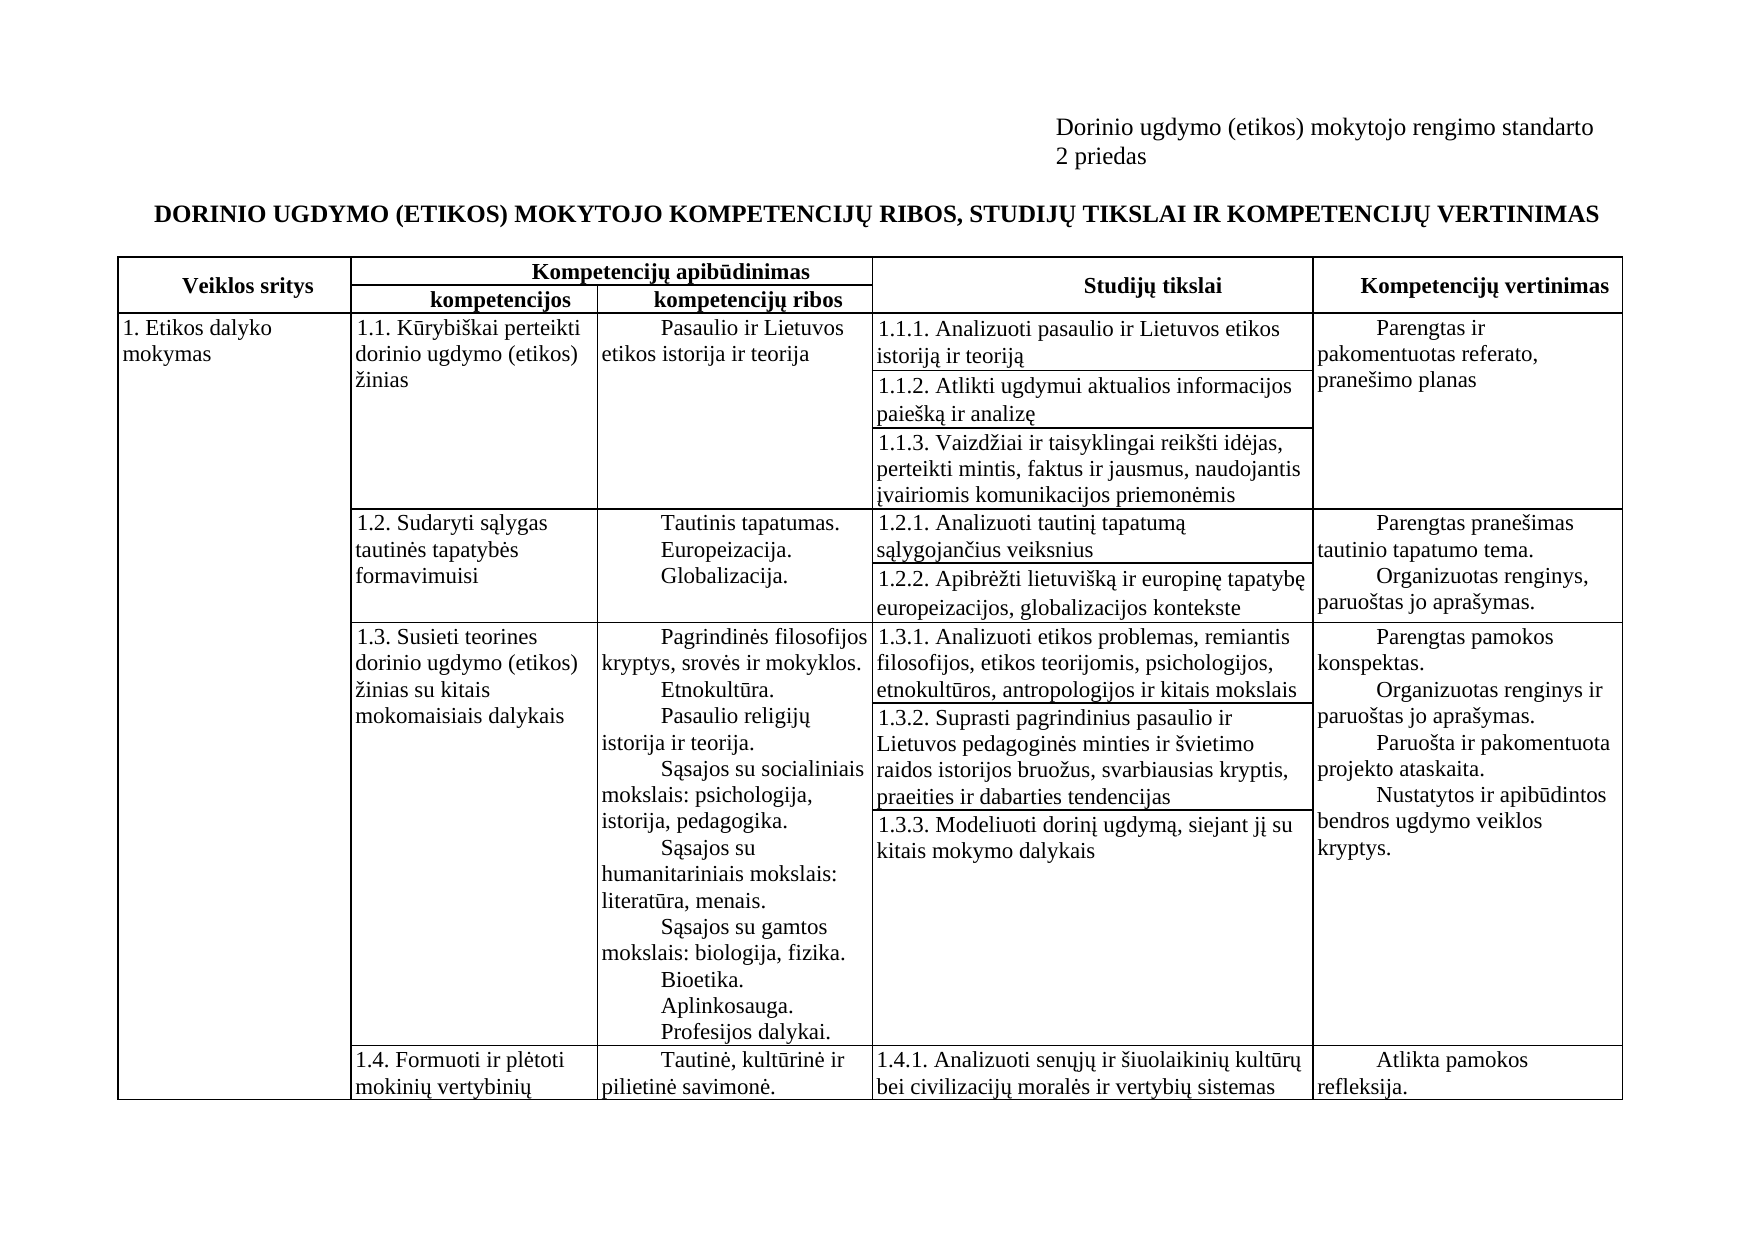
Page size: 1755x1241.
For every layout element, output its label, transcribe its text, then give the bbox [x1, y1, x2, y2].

table_cell 1.3.3. Modeliuoti dorinį ugdymą, siejant jį su kitais mokymo dalykais [873, 811, 1312, 1045]
table_cell kompetencijų ribos [598, 286, 872, 312]
table_cell Tautinis tapatumas. Europeizacija. Globalizacija. [598, 510, 872, 622]
table_cell 1.3.2. Suprasti pagrindinius pasaulio ir Lietuvos pedagoginės minties ir švietimo raidos istorijos bruožus, svarbiausias kryptis, praeities ir dabarties tendencijas [873, 704, 1312, 809]
table_header Kompetencijų vertinimas [1314, 258, 1622, 312]
table_cell 1.1.2. Atlikti ugdymui aktualios informacijos paiešką ir analizę [873, 371, 1312, 427]
table_cell 1.1.1. Analizuoti pasaulio ir Lietuvos etikos istoriją ir teoriją [873, 314, 1312, 369]
table_cell 1.1.3. Vaizdžiai ir taisyklingai reikšti idėjas, perteikti mintis, faktus ir jausmus, naudojantis įvairiomis komunikacijos priemonėmis [873, 429, 1312, 508]
table_cell Pasaulio ir Lietuvos etikos istorija ir teorija [598, 314, 872, 508]
table_cell 1.2.1. Analizuoti tautinį tapatumą sąlygojančius veiksnius [873, 510, 1312, 562]
table_cell Parengtas ir pakomentuotas referato, pranešimo planas [1314, 314, 1622, 508]
table_cell 1.4. Formuoti ir plėtoti mokinių vertybinių [352, 1046, 597, 1099]
text DORINIO UGDYMO (ETIKOS) MOKYTOJO KOMPETENCIJŲ RIBOS, STUDIJŲ TIKSLAI IR KOMPETENCIJŲ VERTINIMAS [118, 199, 1636, 227]
text Dorinio ugdymo (etikos) mokytojo rengimo standarto [1056, 112, 1636, 141]
table_cell 1.3.1. Analizuoti etikos problemas, remiantis filosofijos, etikos teorijomis, psichologijos, etnokultūros, antropologijos ir kitais mokslais [873, 623, 1312, 702]
table_cell Pagrindinės filosofijos kryptys, srovės ir mokyklos. Etnokultūra. Pasaulio religijų istorija ir teorija. Sąsajos su socialiniais mokslais: psichologija, istorija, pedagogika. Sąsajos su humanitariniais mokslais: literatūra, menais. Sąsajos su gamtos mokslais: biologija, fizika. Bioetika. Aplinkosauga. Profesijos dalykai. [598, 623, 872, 1045]
table_header Veiklos sritys [119, 258, 350, 312]
table_cell Atlikta pamokos refleksija. [1314, 1046, 1622, 1099]
table_cell 1. Etikos dalyko mokymas [119, 314, 350, 1099]
table_cell 1.3. Susieti teorines dorinio ugdymo (etikos) žinias su kitais mokomaisiais dalykais [352, 623, 597, 1045]
table_cell 1.4.1. Analizuoti senųjų ir šiuolaikinių kultūrų bei civilizacijų moralės ir vertybių sistemas [873, 1046, 1312, 1099]
table_cell kompetencijos [352, 286, 597, 312]
table_header Studijų tikslai [873, 258, 1312, 312]
table_cell Parengtas pamokos konspektas. Organizuotas renginys ir paruoštas jo aprašymas. Paruošta ir pakomentuota projekto ataskaita. Nustatytos ir apibūdintos bendros ugdymo veiklos kryptys. [1314, 623, 1622, 1045]
table_cell 1.2.2. Apibrėžti lietuvišką ir europinę tapatybę europeizacijos, globalizacijos kontekste [873, 564, 1312, 622]
text 2 priedas [1056, 141, 1636, 170]
table_header Kompetencijų apibūdinimas [352, 258, 872, 284]
table_cell 1.2. Sudaryti sąlygas tautinės tapatybės formavimuisi [352, 510, 597, 622]
table_cell Parengtas pranešimas tautinio tapatumo tema. Organizuotas renginys, paruoštas jo aprašymas. [1314, 510, 1622, 622]
table_cell Tautinė, kultūrinė ir pilietinė savimonė. [598, 1046, 872, 1099]
table_cell 1.1. Kūrybiškai perteikti dorinio ugdymo (etikos) žinias [352, 314, 597, 508]
